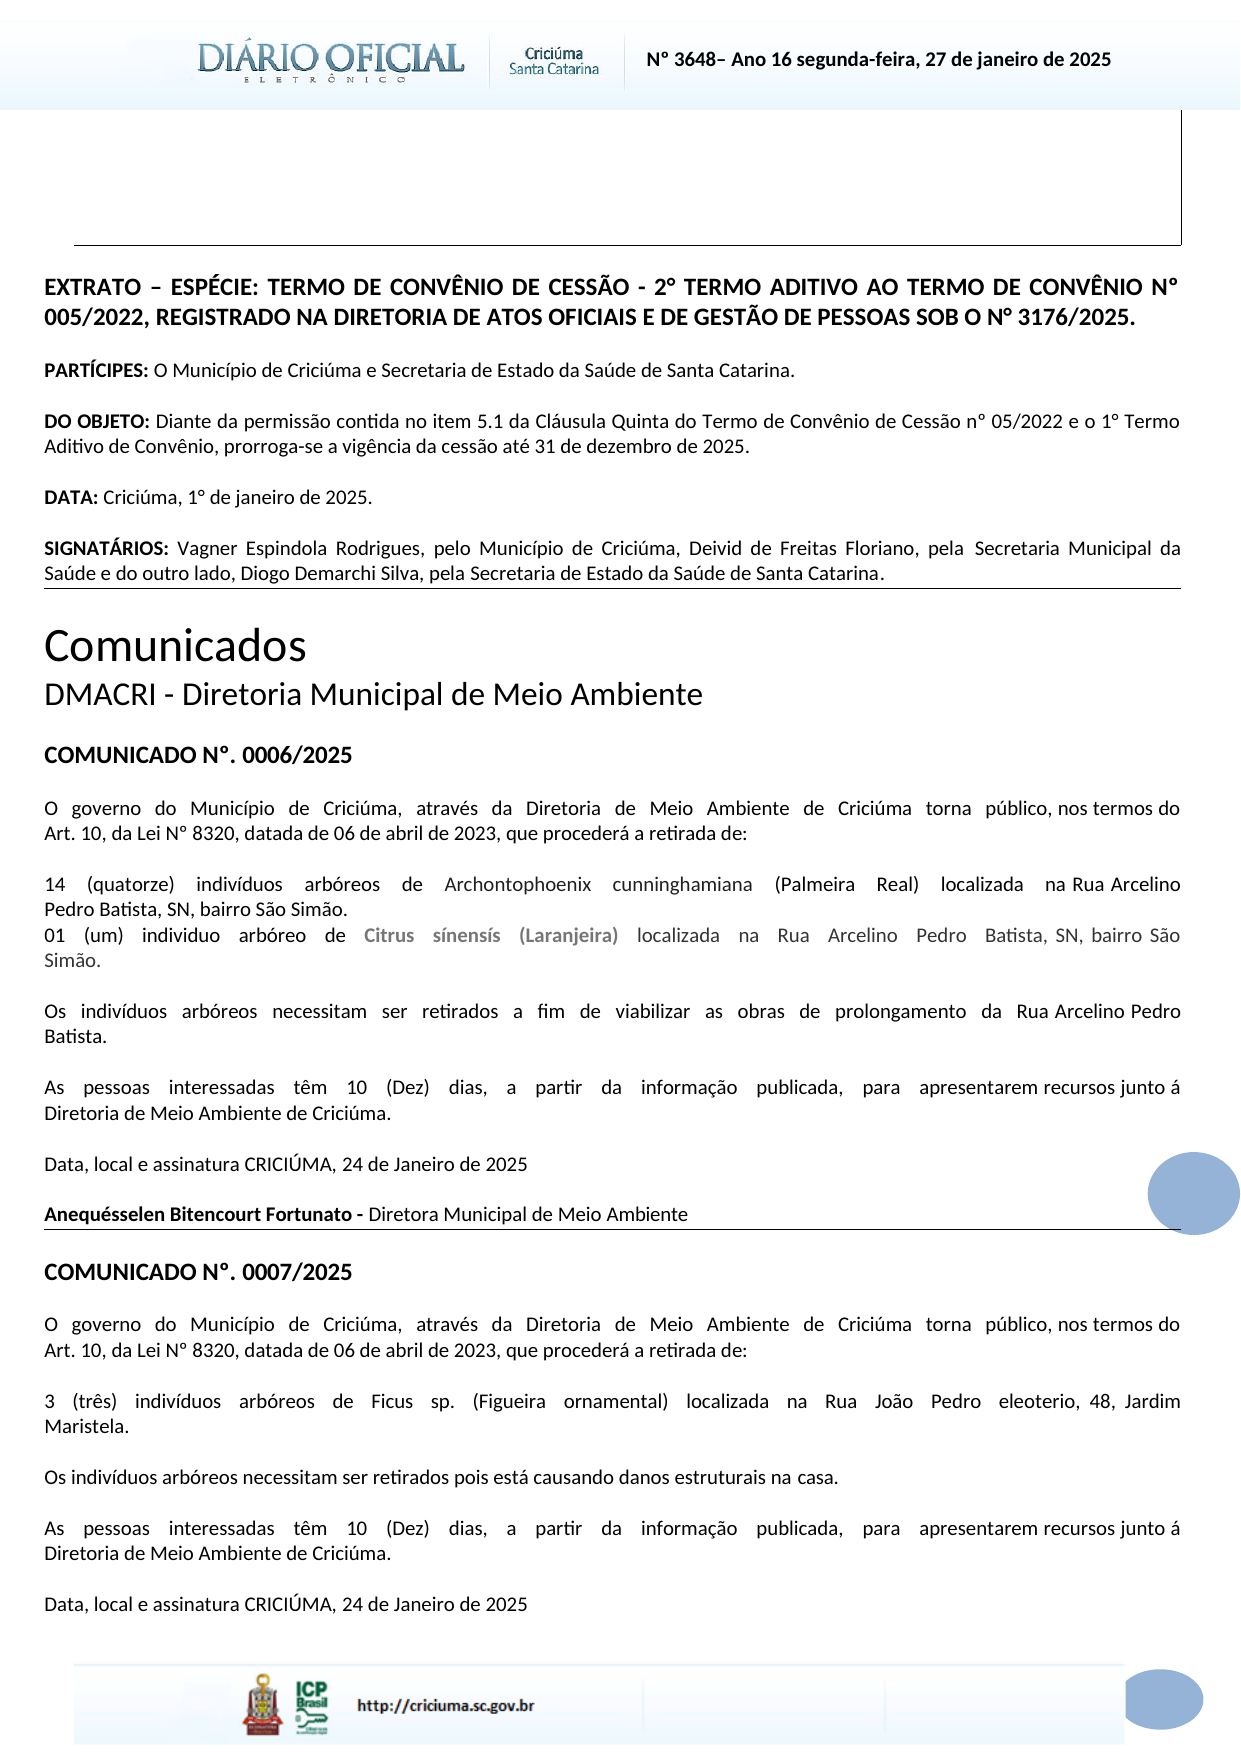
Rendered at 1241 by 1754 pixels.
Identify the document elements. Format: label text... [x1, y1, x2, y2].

text Os indivíduos arbóreos necessitam ser retirados a fim de viabilizar as obras de prolongamento da Rua Arcelino Pedro Batista. [44, 998, 1181, 1049]
text DATA: Criciúma, 1° de janeiro de 2025. [44, 484, 1181, 509]
text Anequésselen Bitencourt Fortunato - Diretora Municipal de Meio Ambiente [44, 1202, 1168, 1229]
text COMUNICADO Nº. 0006/2025 [44, 739, 1181, 769]
text Comunicados [44, 614, 1181, 673]
text 01 (um) individuo arbóreo de Citrus sínensís (Laranjeira) localizada na Rua Arcelino Pedro Batista, SN, bairro São Simão. [44, 922, 1181, 973]
text As pessoas interessadas têm 10 (Dez) dias, a partir da informação publicada, para apresentarem recursos junto á Diretoria de Meio Ambiente de Criciúma. [44, 1515, 1181, 1566]
text DMACRI - Diretoria Municipal de Meio Ambiente [44, 673, 1181, 714]
text 14 (quatorze) indivíduos arbóreos de Archontophoenix cunninghamiana (Palmeira Real) localizada na Rua Arcelino Pedro Batista, SN, bairro São Simão. [44, 871, 1181, 922]
text As pessoas interessadas têm 10 (Dez) dias, a partir da informação publicada, para apresentarem recursos junto á Diretoria de Meio Ambiente de Criciúma. [44, 1074, 1181, 1125]
text 3 (três) indivíduos arbóreos de Ficus sp. (Figueira ornamental) localizada na Rua João Pedro eleoterio, 48, Jardim Maristela. [44, 1388, 1181, 1439]
text O governo do Município de Criciúma, através da Diretoria de Meio Ambiente de Criciúma torna público, nos termos do Art. 10, da Lei Nº 8320, datada de 06 de abril de 2023, que procederá a retirada de: [44, 1312, 1181, 1362]
text O governo do Município de Criciúma, através da Diretoria de Meio Ambiente de Criciúma torna público, nos termos do Art. 10, da Lei Nº 8320, datada de 06 de abril de 2023, que procederá a retirada de: [44, 795, 1181, 846]
text EXTRATO – ESPÉCIE: TERMO DE CONVÊNIO DE CESSÃO - 2° TERMO ADITIVO AO TERMO DE CONVÊNIO Nº 005/2022, REGISTRADO NA DIRETORIA DE ATOS OFICIAIS E DE GESTÃO DE PESSOAS SOB O N° 3176/2025. [44, 271, 1181, 332]
text DO OBJETO: Diante da permissão contida no item 5.1 da Cláusula Quinta do Termo de Convênio de Cessão nº 05/2022 e o 1° Termo Aditivo de Convênio, prorroga-se a vigência da cessão até 31 de dezembro de 2025. [44, 408, 1181, 459]
text Data, local e assinatura CRICIÚMA, 24 de Janeiro de 2025 [44, 1151, 1181, 1176]
text SIGNATÁRIOS: Vagner Espindola Rodrigues, pelo Município de Criciúma, Deivid de Freitas Floriano, pela Secretaria Municipal da Saúde e do outro lado, Diogo Demarchi Silva, pela Secretaria de Estado da Saúde de Santa Catarina. [44, 535, 1181, 588]
text PARTÍCIPES: O Município de Criciúma e Secretaria de Estado da Saúde de Santa Catarina. [44, 357, 1181, 382]
text Os indivíduos arbóreos necessitam ser retirados pois está causando danos estruturais na casa. [44, 1464, 1181, 1489]
text COMUNICADO Nº. 0007/2025 [44, 1256, 1181, 1286]
text Data, local e assinatura CRICIÚMA, 24 de Janeiro de 2025 [44, 1591, 1181, 1617]
